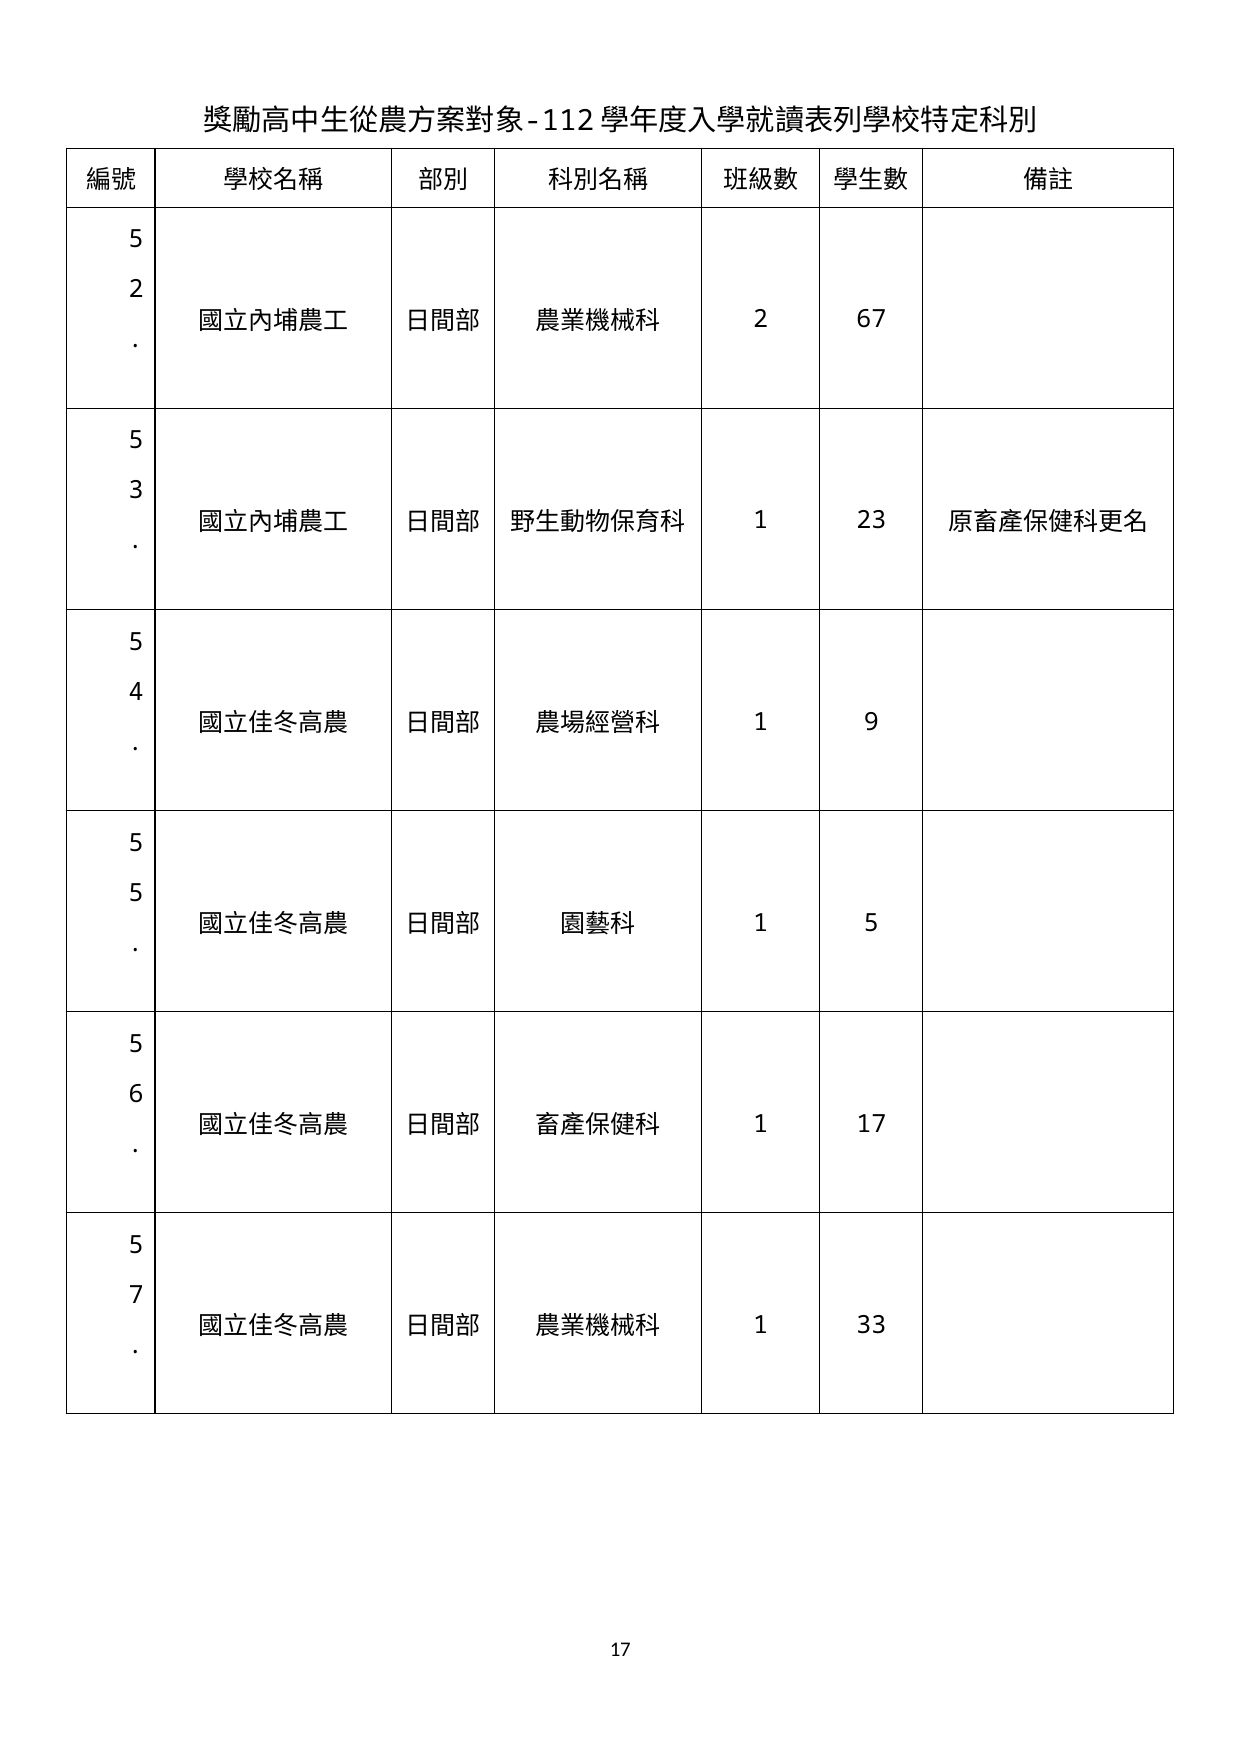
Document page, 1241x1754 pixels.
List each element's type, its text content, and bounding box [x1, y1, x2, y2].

table_cell [67, 208, 154, 408]
table_cell [67, 409, 154, 609]
table_cell 原畜產保健科更名 [923, 409, 1173, 609]
table_cell 部別 [392, 149, 494, 207]
table_cell 學生數 [820, 149, 922, 207]
table_cell 國立佳冬高農 [156, 1213, 391, 1413]
table_cell 班級數 [702, 149, 819, 207]
table_cell [923, 610, 1173, 810]
table_cell 國立內埔農工 [156, 409, 391, 609]
table_cell 日間部 [392, 610, 494, 810]
table_cell 編號 [67, 149, 154, 207]
table_cell 33 [820, 1213, 922, 1413]
table_cell 科別名稱 [495, 149, 701, 207]
table_cell 日間部 [392, 1012, 494, 1212]
table_cell [67, 811, 154, 1011]
table_cell 5 [820, 811, 922, 1011]
table_header 獎勵高中生從農方案對象-112學年度入學就讀表列學校特定科別 [66, 89, 1174, 148]
table_cell 國立佳冬高農 [156, 811, 391, 1011]
table_cell 國立佳冬高農 [156, 610, 391, 810]
table_cell [923, 1012, 1173, 1212]
table_cell 園藝科 [495, 811, 701, 1011]
table_cell 日間部 [392, 811, 494, 1011]
table_cell 17 [820, 1012, 922, 1212]
table_cell 日間部 [392, 409, 494, 609]
table_cell 1 [702, 610, 819, 810]
table_cell [67, 610, 154, 810]
table_cell [923, 1213, 1173, 1413]
table_cell 日間部 [392, 1213, 494, 1413]
table_cell [923, 811, 1173, 1011]
table_cell 2 [702, 208, 819, 408]
table_cell 1 [702, 1213, 819, 1413]
table_cell 野生動物保育科 [495, 409, 701, 609]
table_cell 畜產保健科 [495, 1012, 701, 1212]
table_cell 67 [820, 208, 922, 408]
table_cell [67, 1012, 154, 1212]
table_cell 23 [820, 409, 922, 609]
table_cell 9 [820, 610, 922, 810]
table_cell 備註 [923, 149, 1173, 207]
table_cell 1 [702, 409, 819, 609]
table_cell 農業機械科 [495, 1213, 701, 1413]
table_cell 國立內埔農工 [156, 208, 391, 408]
table_cell [67, 1213, 154, 1413]
table_cell 1 [702, 811, 819, 1011]
table_cell 日間部 [392, 208, 494, 408]
table_cell 學校名稱 [156, 149, 391, 207]
table_cell 農業機械科 [495, 208, 701, 408]
table_cell 農場經營科 [495, 610, 701, 810]
table_cell [923, 208, 1173, 408]
table_cell 1 [702, 1012, 819, 1212]
table_cell 國立佳冬高農 [156, 1012, 391, 1212]
